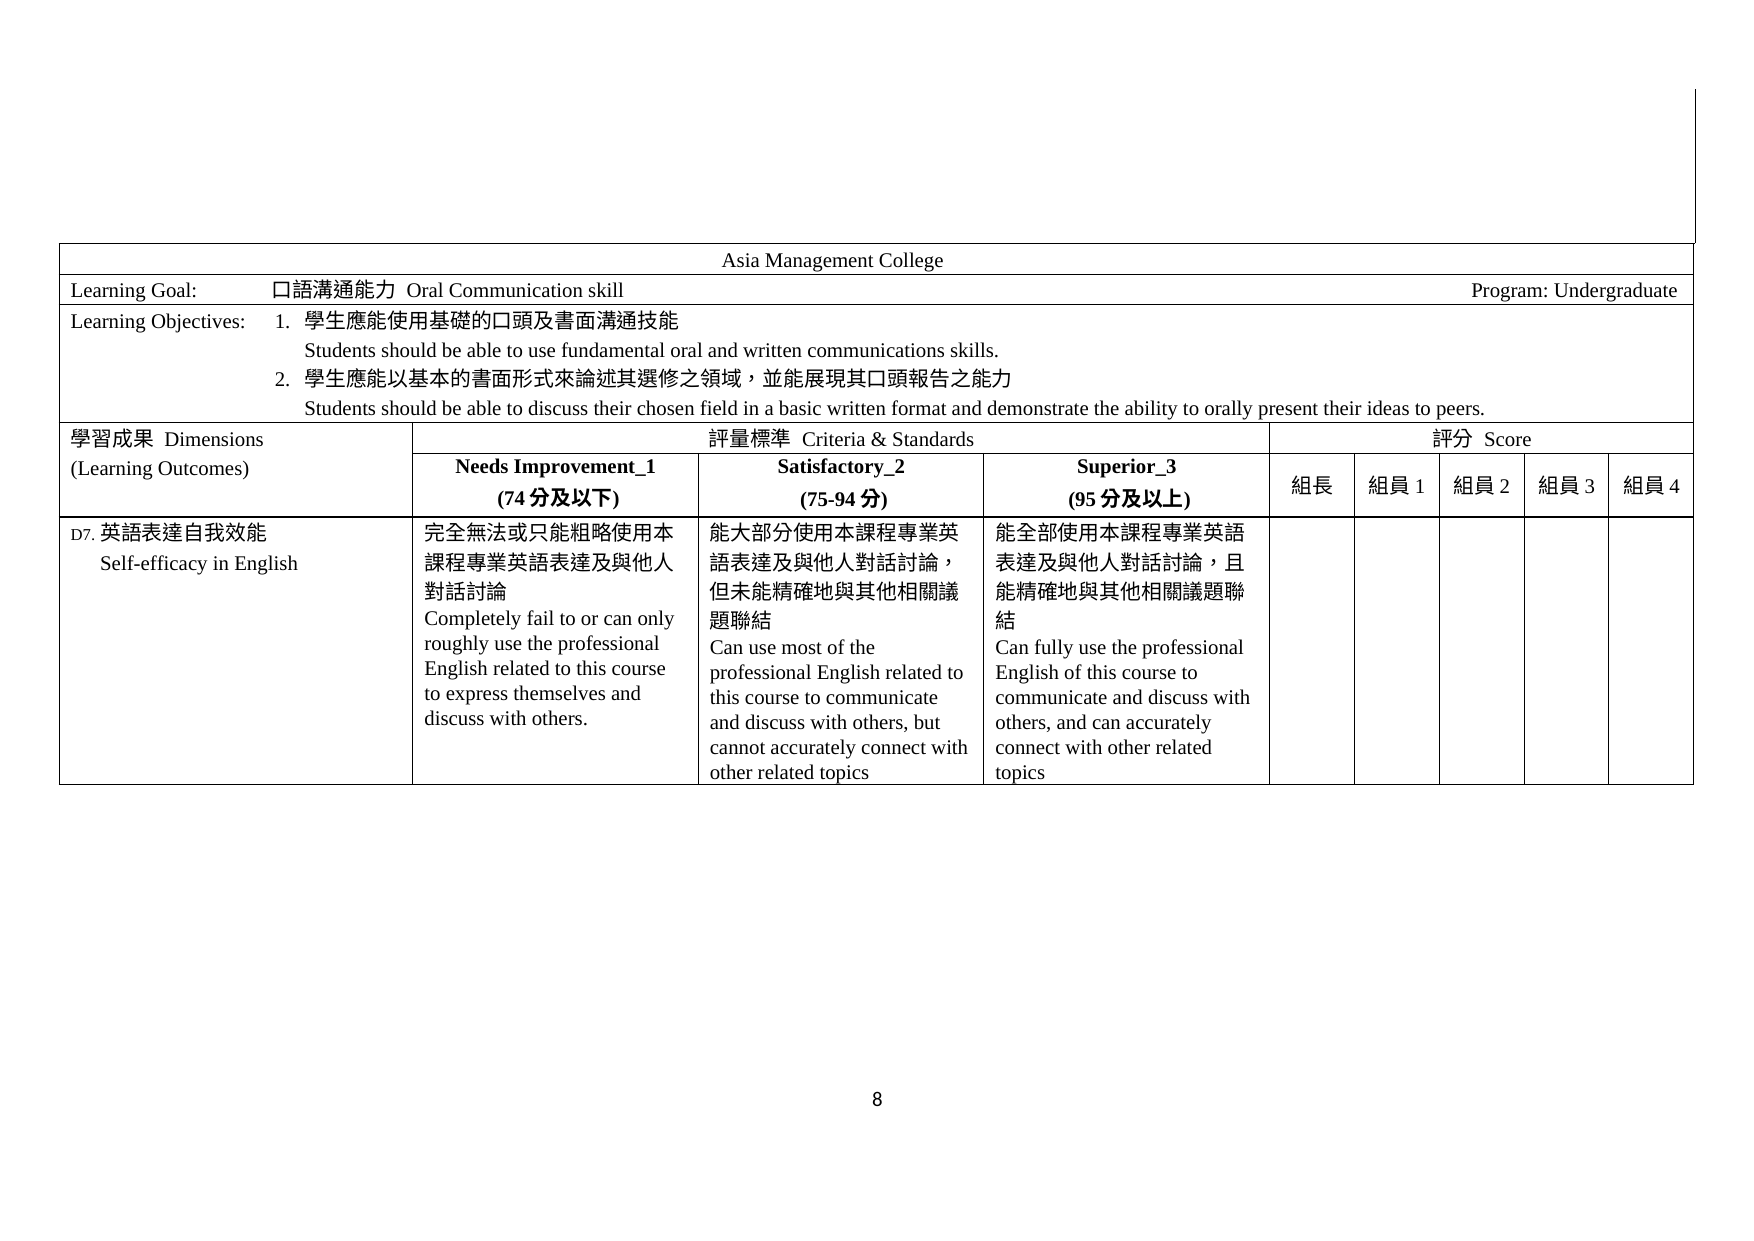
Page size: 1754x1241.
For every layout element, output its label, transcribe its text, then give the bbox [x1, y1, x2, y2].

table_cell Program: Undergraduate [1405, 275, 1693, 304]
table_cell 組員1 [1355, 454, 1439, 516]
table_cell 口語溝通能力 Oral Communication skill [260, 275, 1405, 304]
table_cell 組員3 [1525, 454, 1608, 516]
table_cell Satisfactory_2 (75-94分) [699, 454, 983, 516]
table_cell [1525, 518, 1608, 784]
table_cell [1440, 518, 1524, 784]
table_cell 組員2 [1440, 454, 1524, 516]
table_cell [1355, 518, 1439, 784]
table_header Asia Management College [260, 244, 1405, 273]
table_cell [1609, 518, 1693, 784]
table_cell Superior_3 (95分及以上) [984, 454, 1269, 516]
table_header [1405, 244, 1693, 273]
table_cell Needs Improvement_1 (74分及以下) [413, 454, 698, 516]
table_cell [1270, 518, 1354, 784]
table_cell 完全無法或只能粗略使用本課程專業英語表達及與他人對話討論 Completely fail to or can only roughly use the professional English related to this course to express themselves and discuss with others. [413, 518, 698, 784]
table_cell 能大部分使用本課程專業英語表達及與他人對話討論，但未能精確地與其他相關議題聯結 Can use most of the professional English related to this course to communicate and discuss with others, but cannot accurately connect with other related topics [699, 518, 983, 784]
table_cell 學習成果 Dimensions (Learning Outcomes) [60, 423, 412, 516]
table_cell 組員4 [1609, 454, 1693, 516]
table_cell 評分 Score [1270, 423, 1693, 453]
table_cell 學生應能使用基礎的口頭及書面溝通技能 Students should be able to use fundamental oral and written communications skills. 學生應能以基本的書面形式來論述其選修之領域，並能展現其口頭報告之能力 Students should be able to discuss their chosen field in a basic written format and demonstrate the ability to orally present their ideas to peers. [260, 305, 1693, 422]
table_cell 組長 [1270, 454, 1354, 516]
table_cell 英語表達自我效能 Self-efficacy in English [60, 518, 412, 784]
table_cell 能全部使用本課程專業英語表達及與他人對話討論，且能精確地與其他相關議題聯結 Can fully use the professional English of this course to communicate and discuss with others, and can accurately connect with other related topics [984, 518, 1269, 784]
table_cell 評量標準 Criteria & Standards [413, 423, 1269, 453]
table_cell Learning Goal: [60, 275, 260, 304]
table_cell Learning Objectives: [60, 305, 260, 422]
table_header [60, 244, 260, 273]
